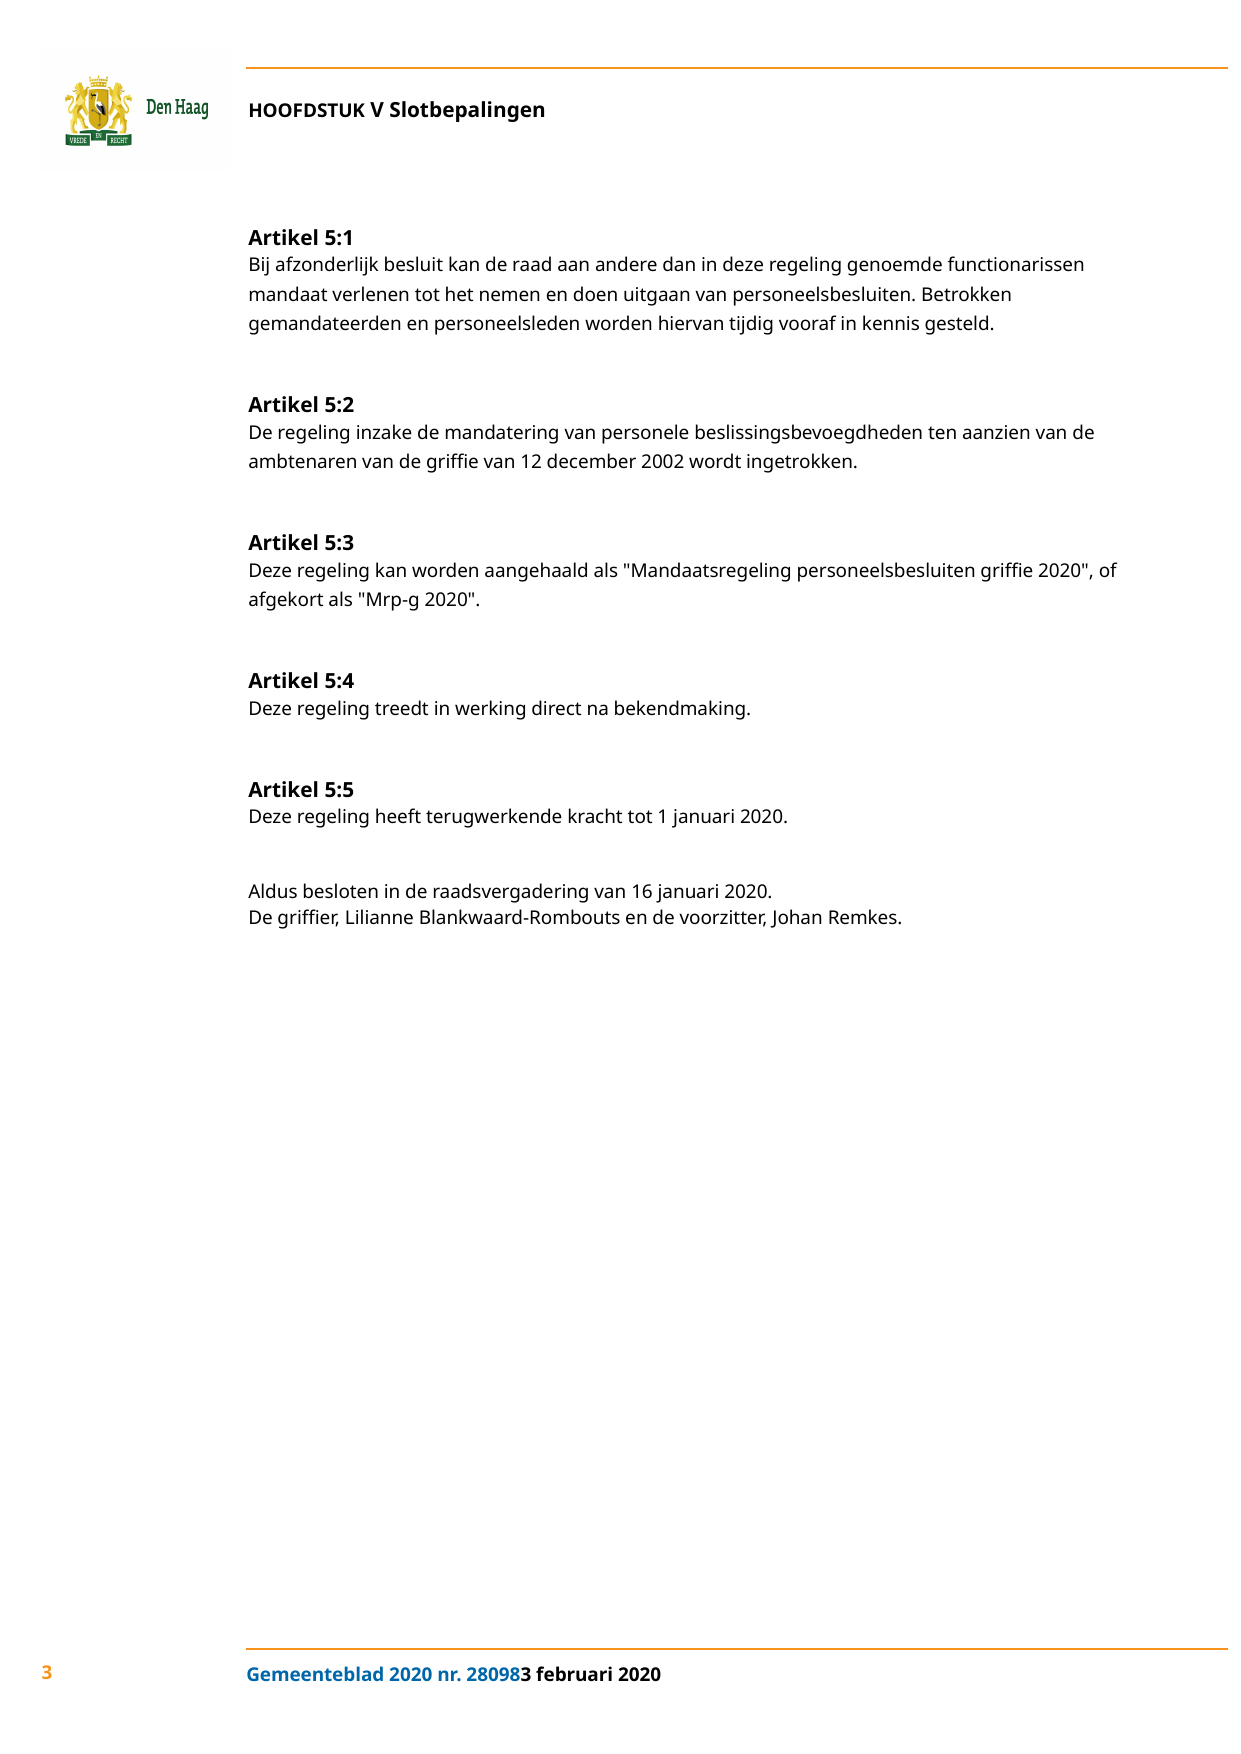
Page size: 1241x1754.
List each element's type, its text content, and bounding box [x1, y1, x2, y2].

text Artikel 5:3 [248, 528, 1152, 557]
text Deze regeling heeft terugwerkende kracht tot 1 januari 2020. [248, 803, 1152, 829]
text De griffier, Lilianne Blankwaard-Rombouts en de voorzitter, Johan Remkes. [248, 904, 1152, 930]
text Artikel 5:4 [248, 667, 1152, 695]
text Bij afzonderlijk besluit kan de raad aan andere dan in deze regeling genoemde functionarissen mandaat verlenen tot het nemen en doen uitgaan van personeelsbesluiten. Betrokken gemandateerden en personeelsleden worden hiervan tijdig vooraf in kennis gesteld. [248, 251, 1152, 336]
text Artikel 5:2 [248, 391, 1152, 419]
text Artikel 5:5 [248, 775, 1152, 803]
text De regeling inzake de mandatering van personele beslissingsbevoegdheden ten aanzien van de ambtenaren van de griffie van 12 december 2002 wordt ingetrokken. [248, 419, 1152, 474]
text Deze regeling treedt in werking direct na bekendmaking. [248, 695, 1152, 721]
picture [41, 47, 231, 172]
text HOOFDSTUK V Slotbepalingen [248, 95, 1152, 123]
text Aldus besloten in de raadsvergadering van 16 januari 2020. [248, 879, 1152, 904]
text Deze regeling kan worden aangehaald als "Mandaatsregeling personeelsbesluiten griffie 2020", of afgekort als "Mrp-g 2020". [248, 557, 1152, 612]
text Artikel 5:1 [248, 223, 1152, 251]
